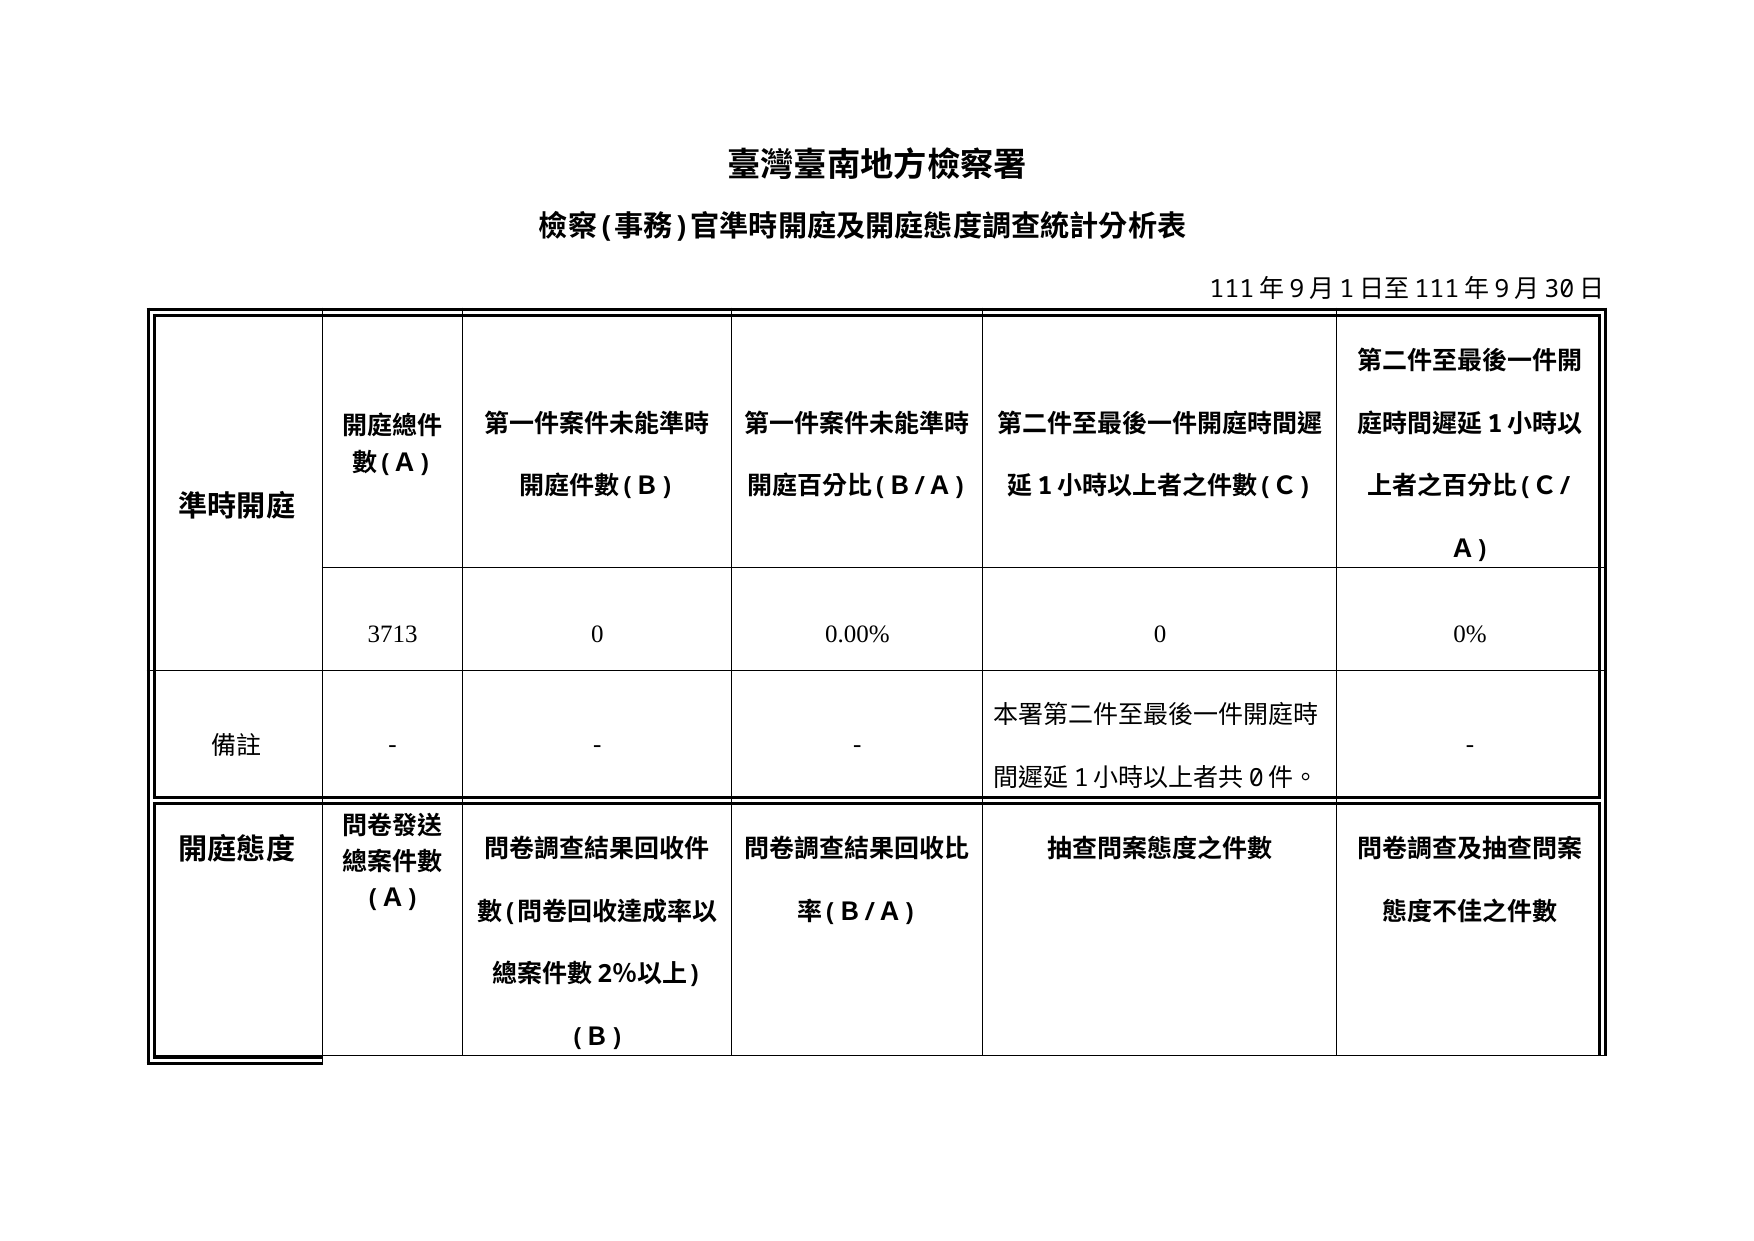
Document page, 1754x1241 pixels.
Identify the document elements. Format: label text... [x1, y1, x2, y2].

text 檢察(事務)官準時開庭及開庭態度調查統計分析表 [150, 183, 1604, 245]
table_cell 備註 [156, 671, 322, 796]
table_cell - [323, 671, 462, 796]
table_header 第二件至最後一件開庭時間遲延1小時以上者之百分比(Ｃ/Ａ) [1337, 311, 1603, 567]
table_cell 本署第二件至最後一件開庭時間遲延1小時以上者共0件。 [983, 671, 1336, 796]
table_cell 0% [1337, 568, 1598, 670]
table_header 第二件至最後一件開庭時間遲延1小時以上者之件數(Ｃ) [983, 317, 1336, 567]
table_cell 問卷調查結果回收件數(問卷回收達成率以總案件數2％以上)(Ｂ) [463, 805, 731, 1055]
table_cell - [1337, 671, 1598, 796]
table_cell 抽查問案態度之件數 [983, 805, 1336, 1055]
table_cell 0.00% [732, 568, 982, 670]
table_header 第一件案件未能準時開庭件數(Ｂ) [463, 317, 731, 567]
table_cell 問卷調查及抽查問案態度不佳之件數 [1337, 796, 1603, 1055]
table_cell 3713 [323, 568, 462, 670]
table_header 開庭總件數(Ａ) [323, 317, 462, 567]
table_cell 0 [463, 568, 731, 670]
text 111年9月1日至111年9月30日 [150, 245, 1604, 308]
table_header 準時開庭 [151, 311, 322, 670]
table_header 第一件案件未能準時開庭百分比(Ｂ/Ａ) [732, 317, 982, 567]
table_cell 問卷調查結果回收比率(Ｂ/Ａ) [732, 805, 982, 1055]
table_cell - [732, 671, 982, 796]
text 臺灣臺南地方檢察署 [150, 120, 1604, 183]
table_cell 開庭態度 [151, 796, 322, 1055]
table_cell 0 [983, 568, 1336, 670]
table_cell - [463, 671, 731, 796]
table_cell 問卷發送總案件數(Ａ) [323, 805, 462, 1055]
